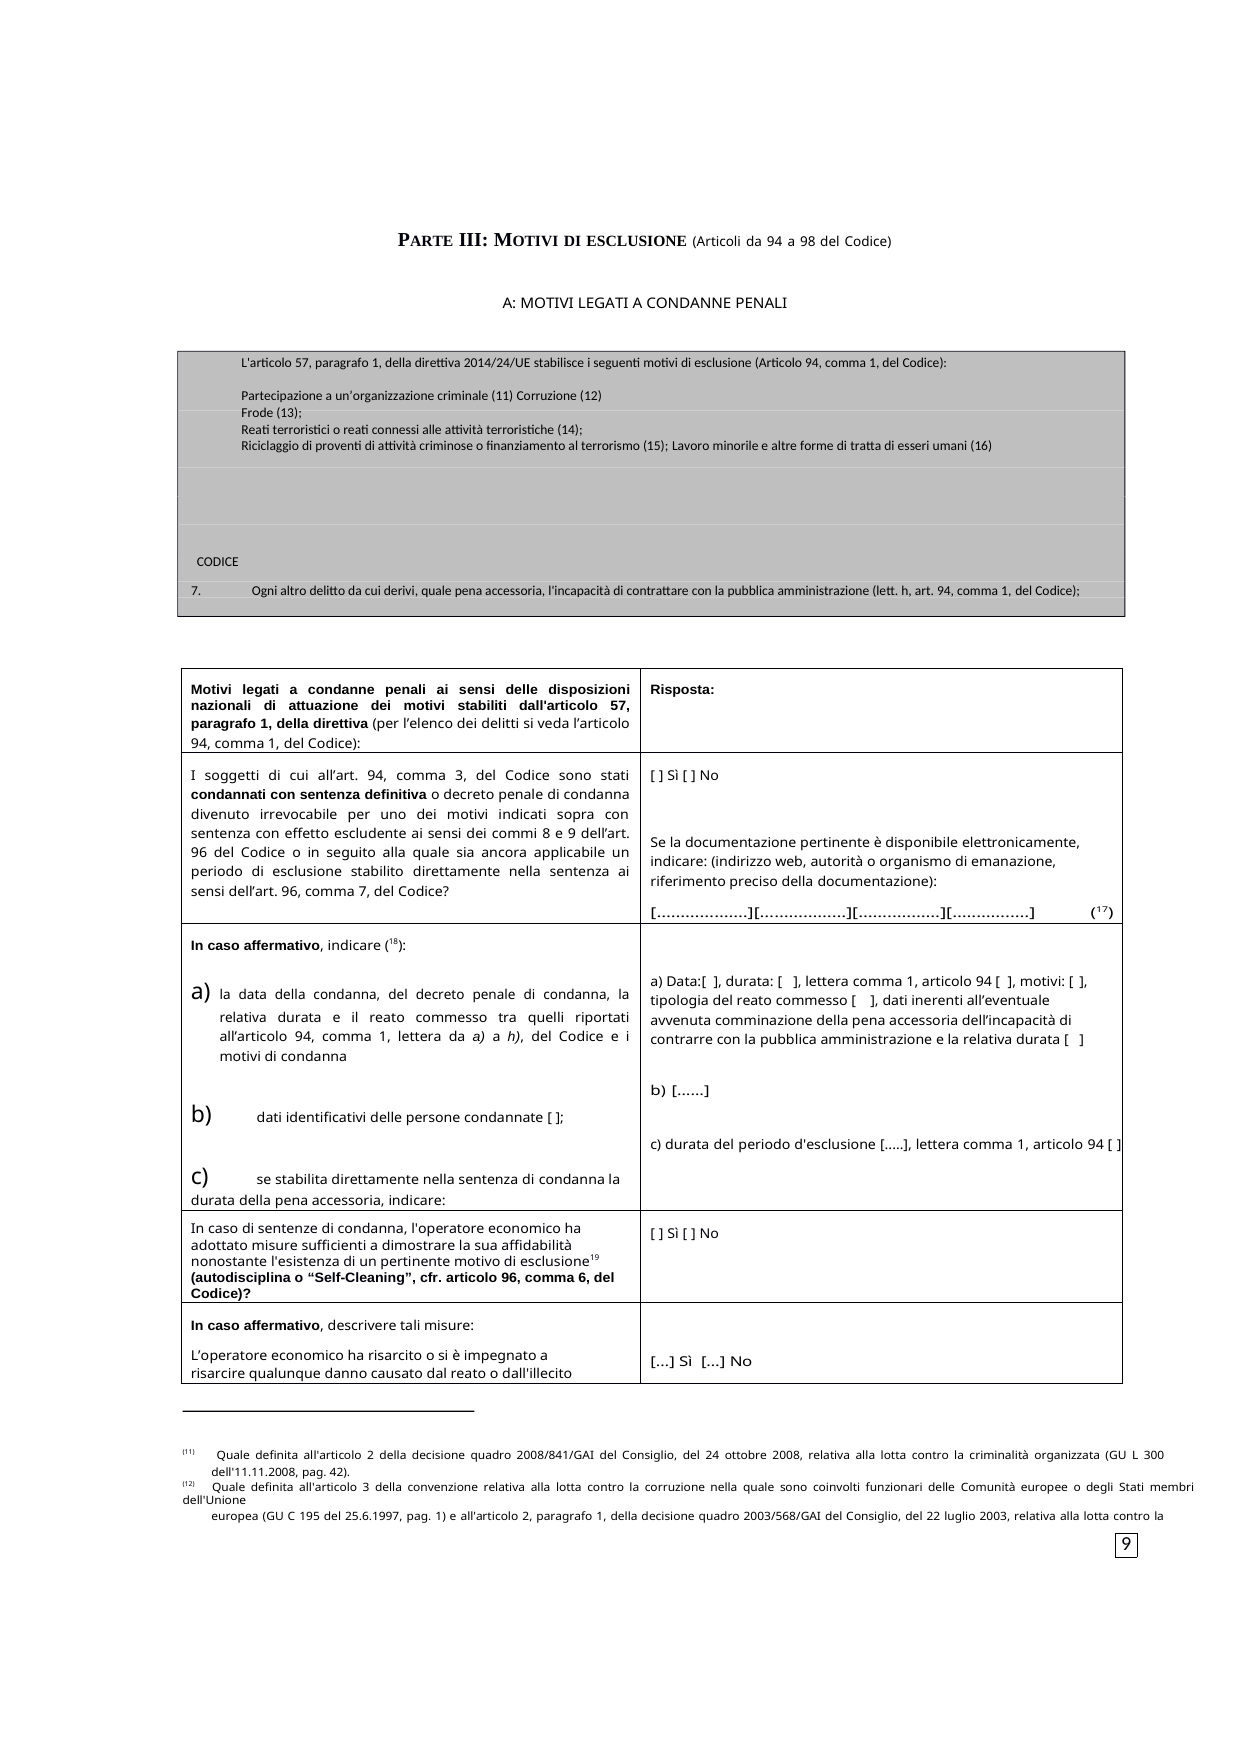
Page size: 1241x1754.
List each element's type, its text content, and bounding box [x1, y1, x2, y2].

subtitle A: MOTIVI LEGATI A CONDANNE PENALI [207, 293, 1082, 313]
table_header Risposta: [641, 669, 1122, 752]
table_cell In caso affermativo, indicare (18): la data della condanna, del decreto penale di condanna, la relativa durata e il reato commesso tra quelli riportati all’articolo 94, comma 1, lettera da a) a h), del Codice e i motivi di condanna dati identificativi delle persone condannate [ ]; se stabilita direttamente nella sentenza di condanna la durata della pena accessoria, indicare: [182, 924, 640, 1210]
table_cell […] Sì […] No [641, 1303, 1122, 1383]
text (11) Quale definita all'articolo 2 della decisione quadro 2008/841/GAI del Consiglio, del 24 ottobre 2008, relativa alla lotta contro la criminalità organizzata (GU L 300 dell'11.11.2008, pag. 42). [182, 1447, 1165, 1480]
table_cell I soggetti di cui all’art. 94, comma 3, del Codice sono stati condannati con sentenza definitiva o decreto penale di condanna divenuto irrevocabile per uno dei motivi indicati sopra con sentenza con effetto escludente ai sensi dei commi 8 e 9 dell’art. 96 del Codice o in seguito alla quale sia ancora applicabile un periodo di esclusione stabilito direttamente nella sentenza ai sensi dell’art. 96, comma 7, del Codice? [182, 753, 640, 922]
table_header Motivi legati a condanne penali ai sensi delle disposizioni nazionali di attuazione dei motivi stabiliti dall'articolo 57, paragrafo 1, della direttiva (per l’elenco dei delitti si veda l’articolo 94, comma 1, del Codice): [182, 669, 640, 752]
table_cell a) Data:[ ], durata: [ ], lettera comma 1, articolo 94 [ ], motivi: [ ], tipologia del reato commesso [ ], dati inerenti all’eventuale avvenuta comminazione della pena accessoria dell’incapacità di contrarre con la pubblica amministrazione e la relativa durata [ ] b) [……] c) durata del periodo d'esclusione [..…], lettera comma 1, articolo 94 [ ] [641, 924, 1122, 1210]
table_cell In caso di sentenze di condanna, l'operatore economico ha adottato misure sufficienti a dimostrare la sua affidabilità nonostante l'esistenza di un pertinente motivo di esclusione19 (autodisciplina o “Self-Cleaning”, cfr. articolo 96, comma 6, del Codice)? [182, 1211, 640, 1302]
table_cell In caso affermativo, descrivere tali misure: L’operatore economico ha risarcito o si è impegnato a risarcire qualunque danno causato dal reato o dall'illecito [182, 1303, 640, 1383]
text (12) Quale definita all'articolo 3 della convenzione relativa alla lotta contro la corruzione nella quale sono coinvolti funzionari delle Comunità europee o degli Stati membri dell'Unione [182, 1482, 1196, 1507]
text europea (GU C 195 del 25.6.1997, pag. 1) e all'articolo 2, paragrafo 1, della decisione quadro 2003/568/GAI del Consiglio, del 22 luglio 2003, relativa alla lotta contro la [211, 1508, 1165, 1523]
table_cell [ ] Sì [ ] No [641, 1211, 1122, 1302]
text PARTE III: MOTIVI DI ESCLUSIONE (Articoli da 94 a 98 del Codice) [207, 228, 1082, 251]
table_cell [ ] Sì [ ] No Se la documentazione pertinente è disponibile elettronicamente, indicare: (indirizzo web, autorità o organismo di emanazione, riferimento preciso della documentazione): […………….…][………………][……..………][…..……..…] (17) [641, 753, 1122, 922]
